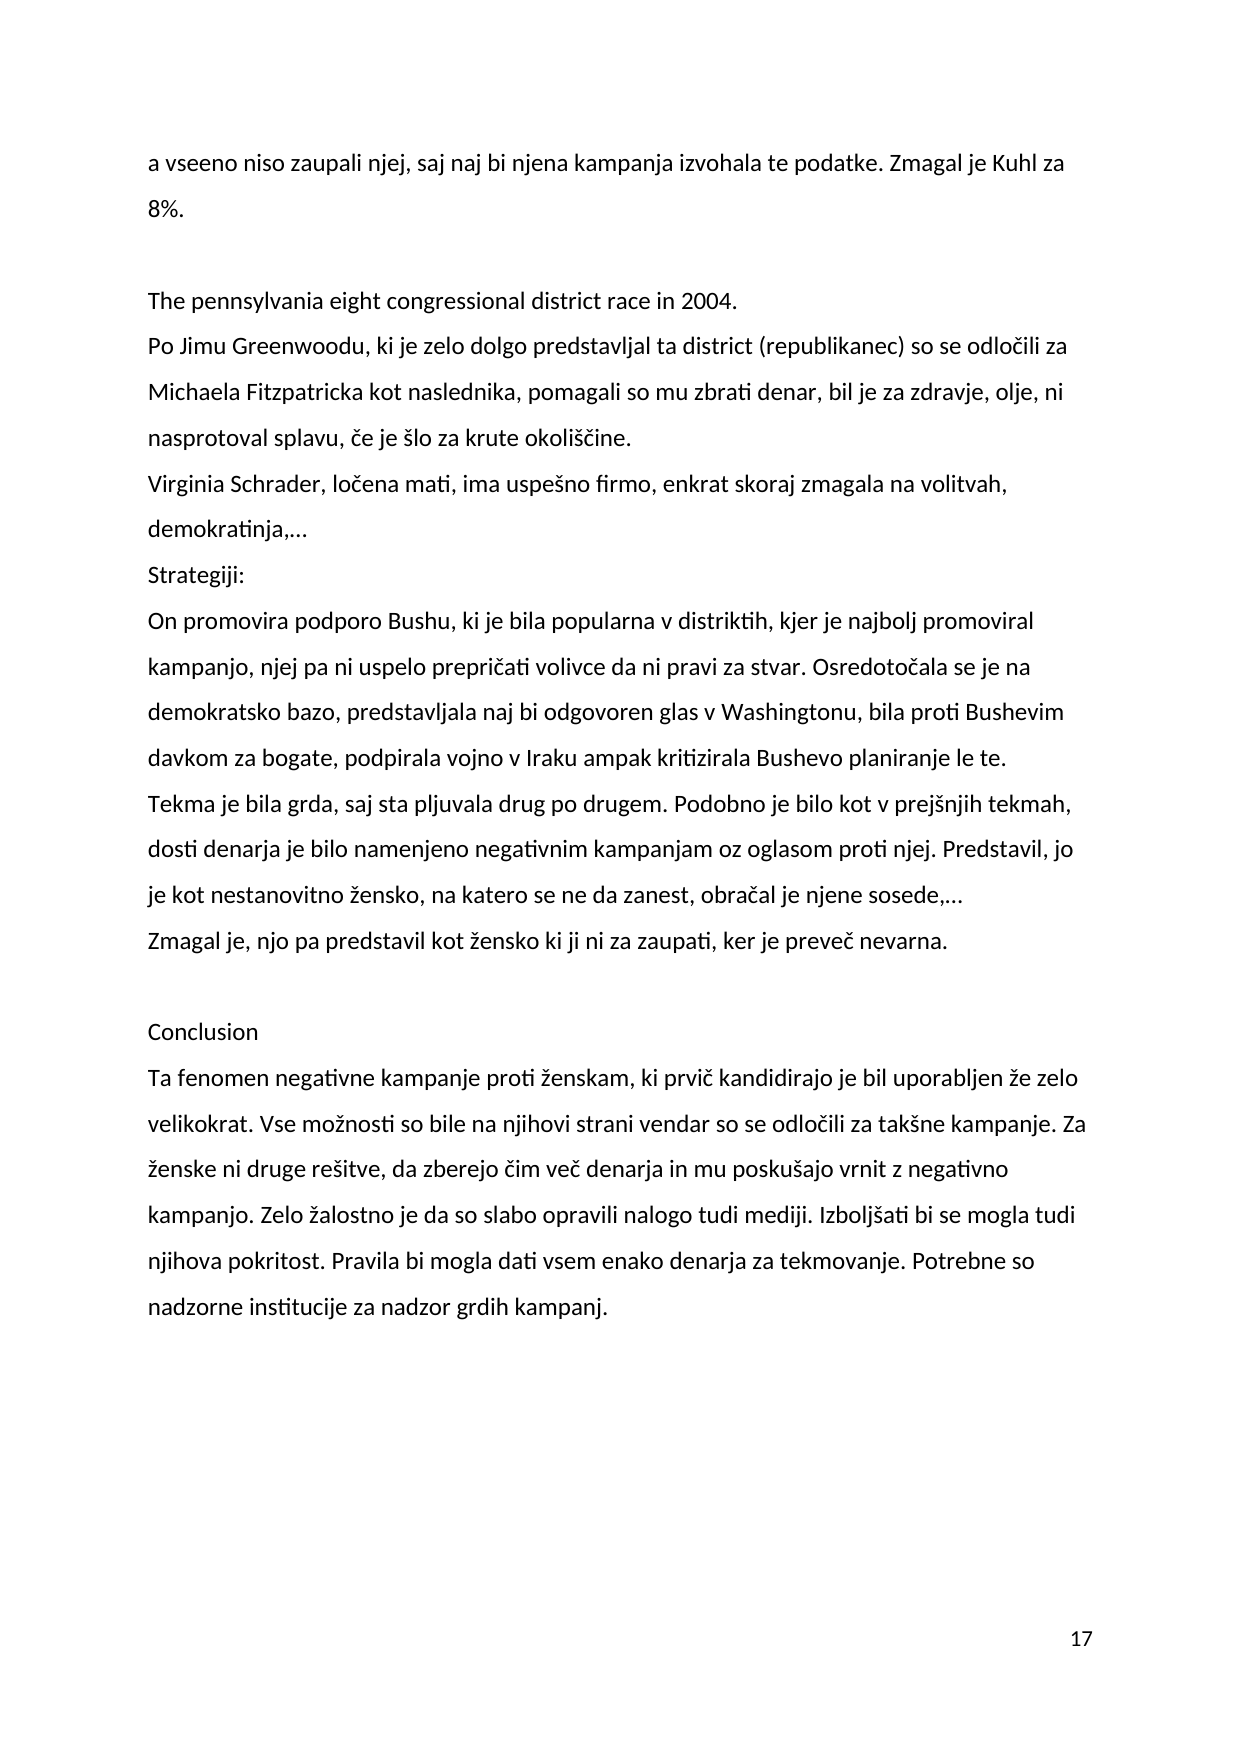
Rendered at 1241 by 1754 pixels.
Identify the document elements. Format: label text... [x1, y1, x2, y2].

text Virginia Schrader, ločena mati, ima uspešno firmo, enkrat skoraj zmagala na volitvah, demokratinja,… [148, 468, 1093, 544]
text Strategiji: [148, 559, 1093, 590]
text On promovira podporo Bushu, ki je bila popularna v distriktih, kjer je najbolj promoviral kampanjo, njej pa ni uspelo prepričati volivce da ni pravi za stvar. Osredotočala se je na demokratsko bazo, predstavljala naj bi odgovoren glas v Washingtonu, bila proti Bushevim davkom za bogate, podpirala vojno v Iraku ampak kritizirala Bushevo planiranje le te. [148, 605, 1093, 773]
text The pennsylvania eight congressional district race in 2004. [148, 285, 1093, 315]
text a vseeno niso zaupali njej, saj naj bi njena kampanja izvohala te podatke. Zmagal je Kuhl za 8%. [148, 148, 1093, 224]
text Tekma je bila grda, saj sta pljuvala drug po drugem. Podobno je bilo kot v prejšnjih tekmah, dosti denarja je bilo namenjeno negativnim kampanjam oz oglasom proti njej. Predstavil, jo je kot nestanovitno žensko, na katero se ne da zanest, obračal je njene sosede,… [148, 788, 1093, 910]
text Po Jimu Greenwoodu, ki je zelo dolgo predstavljal ta district (republikanec) so se odločili za Michaela Fitzpatricka kot naslednika, pomagali so mu zbrati denar, bil je za zdravje, olje, ni nasprotoval splavu, če je šlo za krute okoliščine. [148, 331, 1093, 452]
text Ta fenomen negativne kampanje proti ženskam, ki prvič kandidirajo je bil uporabljen že zelo velikokrat. Vse možnosti so bile na njihovi strani vendar so se odločili za takšne kampanje. Za ženske ni druge rešitve, da zberejo čim več denarja in mu poskušajo vrnit z negativno kampanjo. Zelo žalostno je da so slabo opravili nalogo tudi mediji. Izboljšati bi se mogla tudi njihova pokritost. Pravila bi mogla dati vsem enako denarja za tekmovanje. Potrebne so nadzorne institucije za nadzor grdih kampanj. [148, 1062, 1093, 1321]
text Zmagal je, njo pa predstavil kot žensko ki ji ni za zaupati, ker je preveč nevarna. [148, 925, 1093, 956]
text Conclusion [148, 1016, 1093, 1047]
